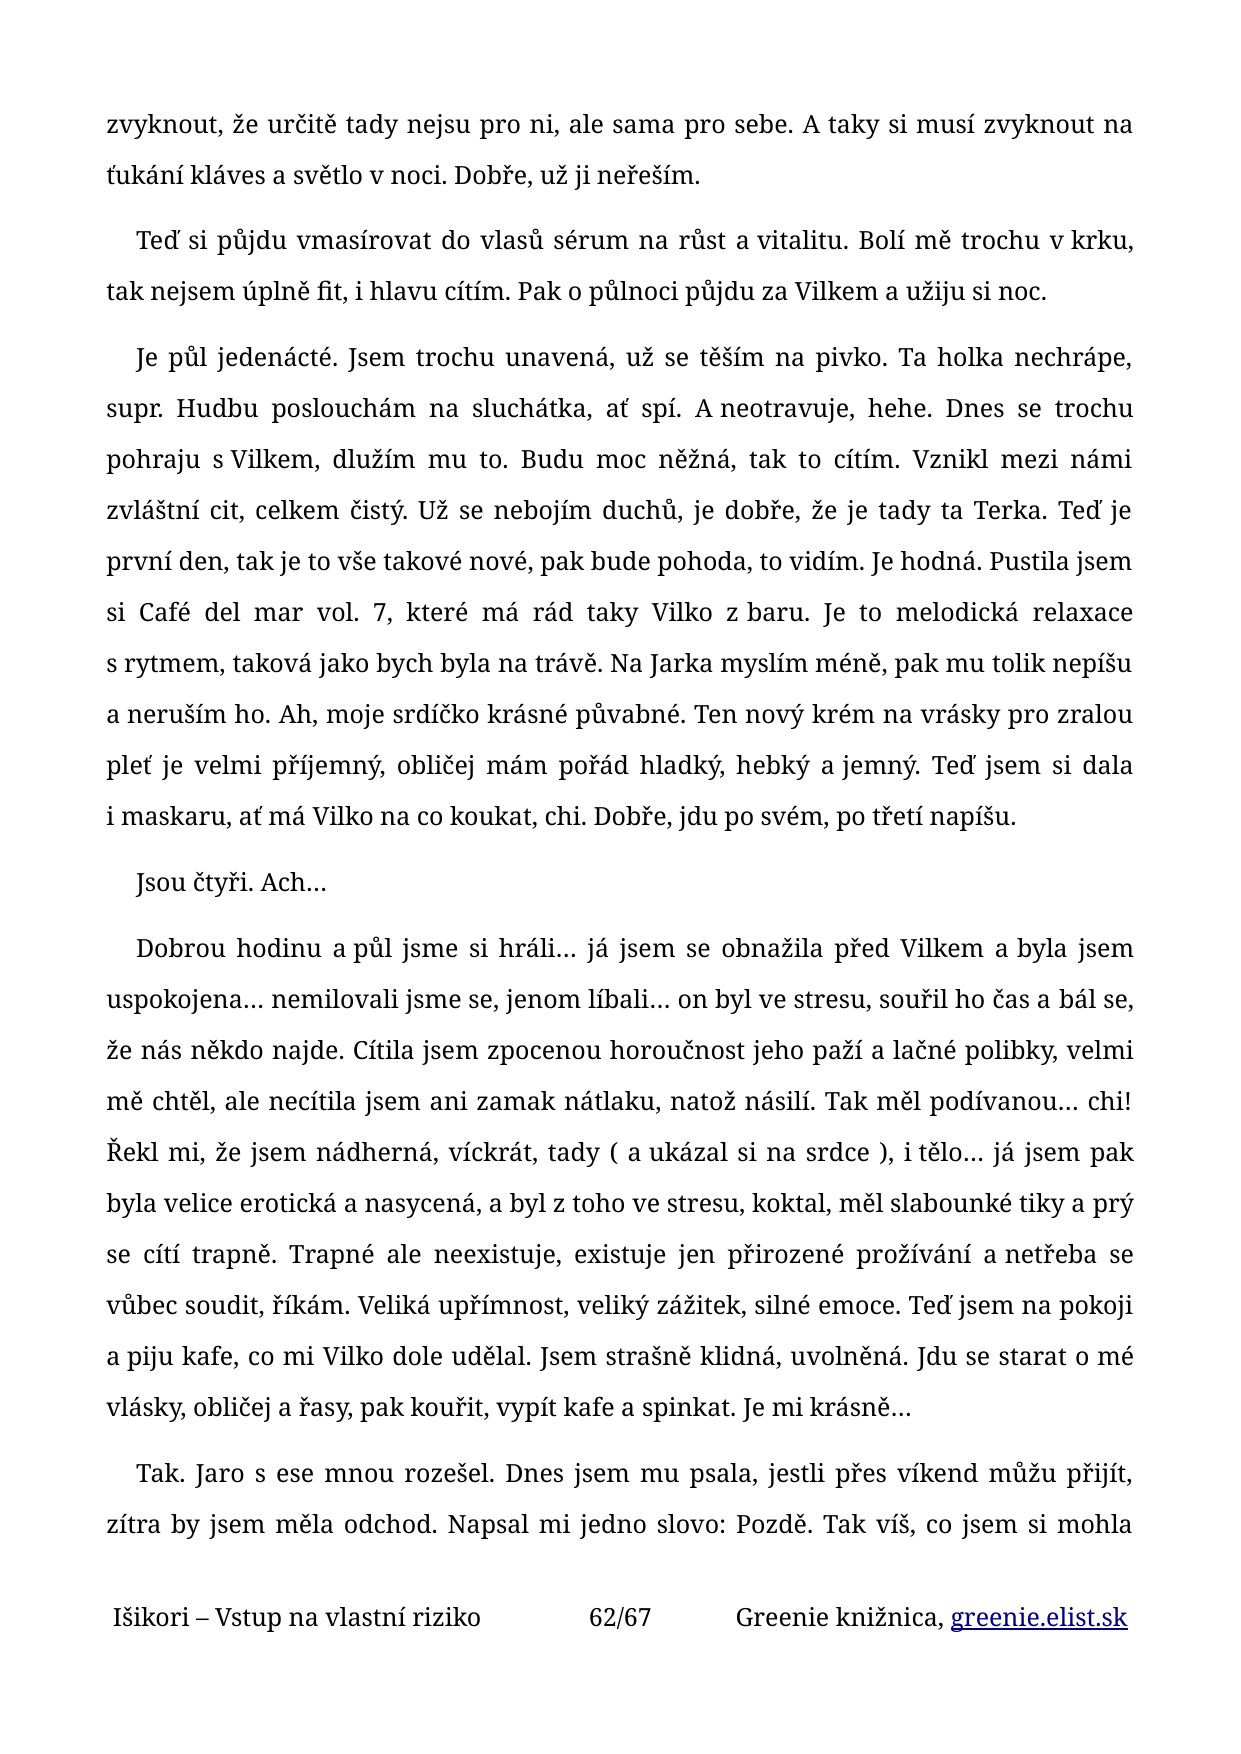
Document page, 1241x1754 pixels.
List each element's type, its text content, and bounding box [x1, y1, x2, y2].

text Dobrou hodinu a půl jsme si hráli… já jsem se obnažila před Vilkem a byla jsem uspokojena… nemilovali jsme se, jenom líbali… on byl ve stresu, souřil ho čas a bál se, že nás někdo najde. Cítila jsem zpocenou horoučnost jeho paží a lačné polibky, velmi mě chtěl, ale necítila jsem ani zamak nátlaku, natož násilí. Tak měl podívanou… chi! Řekl mi, že jsem nádherná, víckrát, tady ( a ukázal si na srdce ), i tělo… já jsem pak byla velice erotická a nasycená, a byl z toho ve stresu, koktal, měl slabounké tiky a prý se cítí trapně. Trapné ale neexistuje, existuje jen přirozené prožívání a netřeba se vůbec soudit, říkám. Veliká upřímnost, veliký zážitek, silné emoce. Teď jsem na pokoji a piju kafe, co mi Vilko dole udělal. Jsem strašně klidná, uvolněná. Jdu se starat o mé vlásky, obličej a řasy, pak kouřit, vypít kafe a spinkat. Je mi krásně… [106, 930, 1134, 1424]
text zvyknout, že určitě tady nejsu pro ni, ale sama pro sebe. A taky si musí zvyknout na ťukání kláves a světlo v noci. Dobře, už ji neřeším. [106, 106, 1134, 191]
text Jsou čtyři. Ach… [106, 864, 1134, 899]
text Je půl jedenácté. Jsem trochu unavená, už se těším na pivko. Ta holka nechrápe, supr. Hudbu poslouchám na sluchátka, ať spí. A neotravuje, hehe. Dnes se trochu pohraju s Vilkem, dlužím mu to. Budu moc něžná, tak to cítím. Vznikl mezi námi zvláštní cit, celkem čistý. Už se nebojím duchů, je dobře, že je tady ta Terka. Teď je první den, tak je to vše takové nové, pak bude pohoda, to vidím. Je hodná. Pustila jsem si Café del mar vol. 7, které má rád taky Vilko z baru. Je to melodická relaxace s rytmem, taková jako bych byla na trávě. Na Jarka myslím méně, pak mu tolik nepíšu a neruším ho. Ah, moje srdíčko krásné půvabné. Ten nový krém na vrásky pro zralou pleť je velmi příjemný, obličej mám pořád hladký, hebký a jemný. Teď jsem si dala i maskaru, ať má Vilko na co koukat, chi. Dobře, jdu po svém, po třetí napíšu. [106, 339, 1134, 833]
text Teď si půjdu vmasírovat do vlasů sérum na růst a vitalitu. Bolí mě trochu v krku, tak nejsem úplně fit, i hlavu cítím. Pak o půlnoci půjdu za Vilkem a užiju si noc. [106, 223, 1134, 308]
text Tak. Jaro s ese mnou rozešel. Dnes jsem mu psala, jestli přes víkend můžu přijít, zítra by jsem měla odchod. Napsal mi jedno slovo: Pozdě. Tak víš, co jsem si mohla [106, 1455, 1134, 1540]
